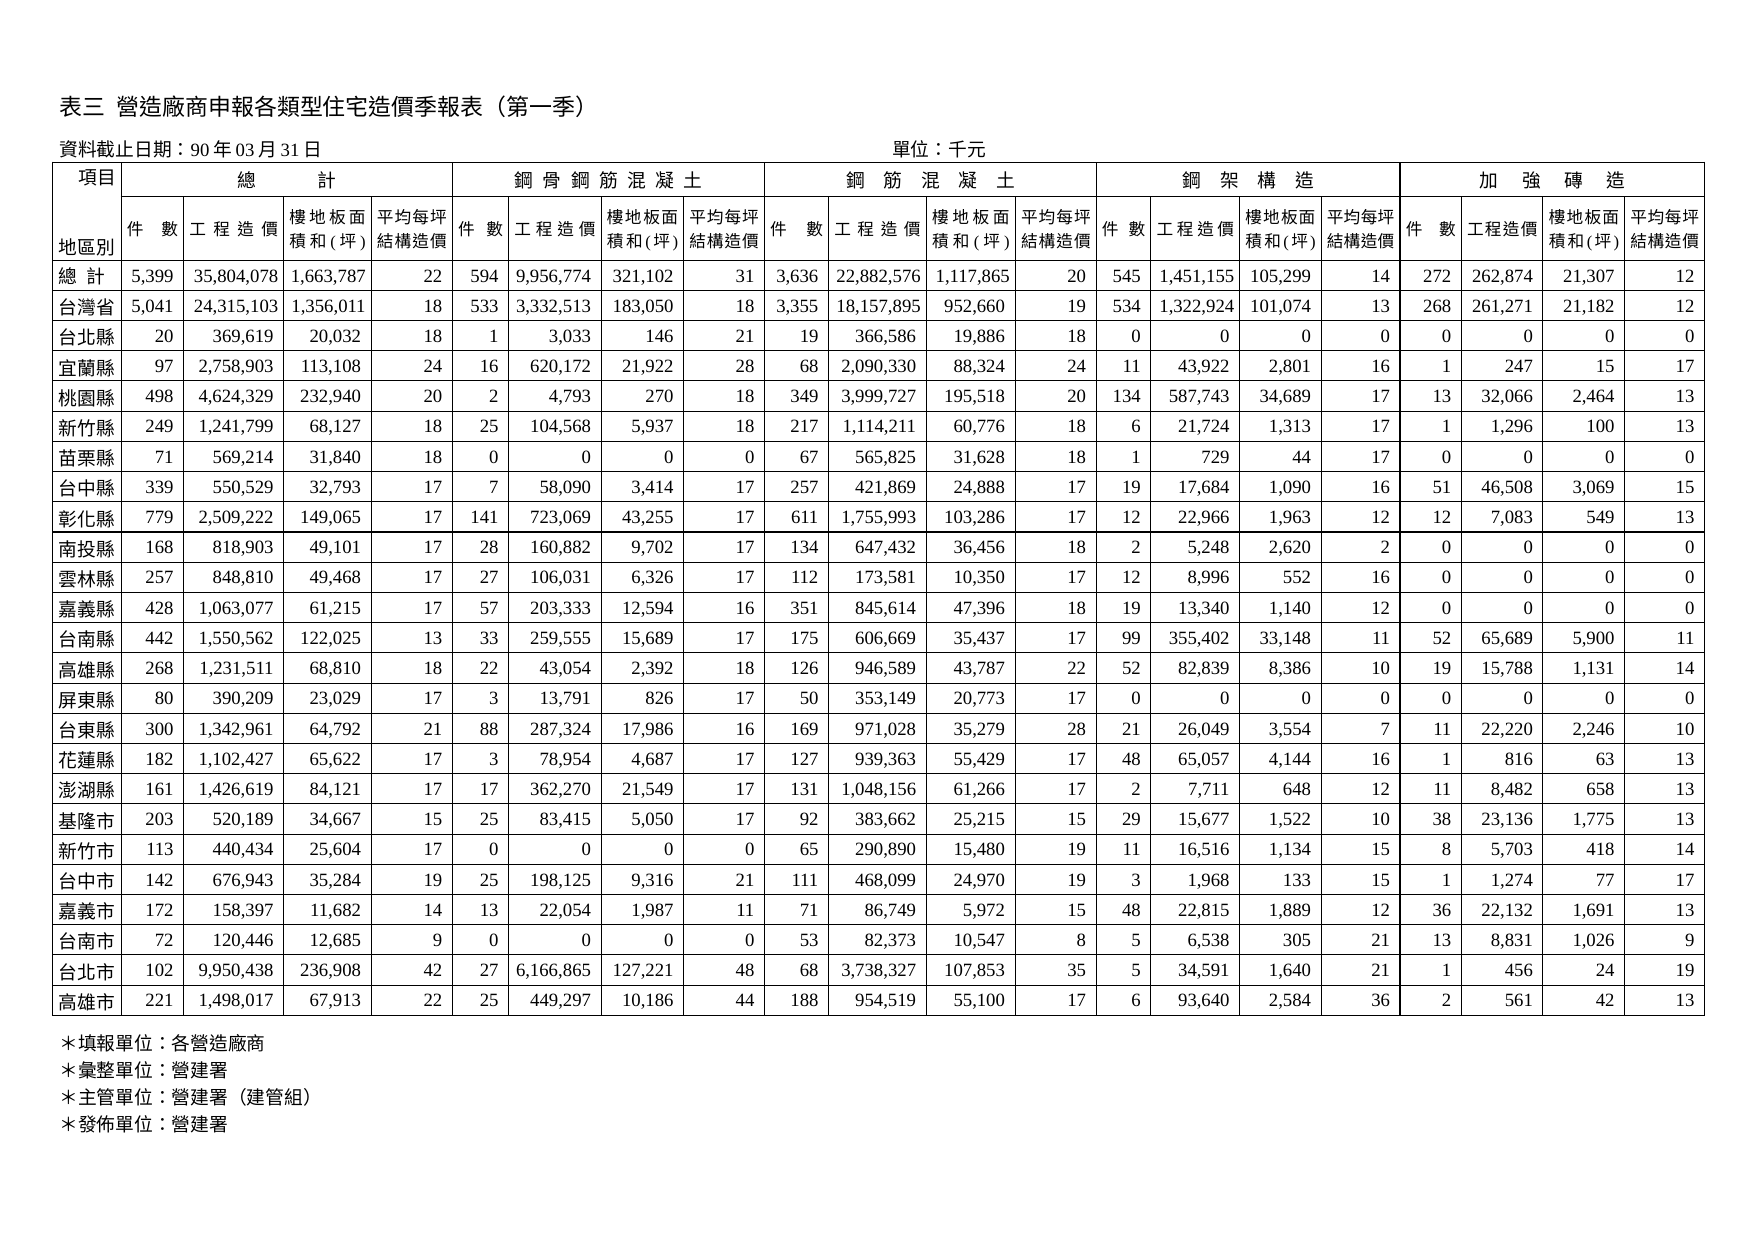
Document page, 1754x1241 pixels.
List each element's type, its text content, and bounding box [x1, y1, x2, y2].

table_cell 43,922 [1151, 351, 1239, 380]
table_cell 779 [122, 502, 183, 531]
table_cell 366,586 [829, 321, 926, 350]
table_cell 18 [1016, 593, 1096, 622]
table_cell 221 [122, 986, 183, 1015]
table_cell 20 [372, 381, 452, 411]
table_cell 42 [1543, 986, 1624, 1015]
table_cell 48 [1097, 744, 1150, 773]
table_cell 232,940 [284, 381, 371, 411]
table_cell 88,324 [927, 351, 1015, 380]
table_cell 351 [765, 593, 828, 622]
table_cell 1,498,017 [184, 986, 283, 1015]
table_cell 24 [1016, 351, 1096, 380]
table_cell 290,890 [829, 835, 926, 864]
table_cell 78,954 [509, 744, 601, 773]
table_cell 17 [372, 744, 452, 773]
table_cell 17,986 [602, 714, 683, 743]
table_cell 729 [1151, 442, 1239, 471]
table_cell 16,516 [1151, 835, 1239, 864]
table_cell 188 [765, 986, 828, 1015]
table_cell 5 [1097, 925, 1150, 954]
table_cell 4,687 [602, 744, 683, 773]
table_cell 0 [1543, 321, 1624, 350]
table_cell 21 [684, 321, 764, 350]
table_cell 0 [1462, 593, 1542, 622]
table_cell 17 [684, 774, 764, 803]
table_cell 17 [372, 684, 452, 713]
table_cell 1,342,961 [184, 714, 283, 743]
table_cell 149,065 [284, 502, 371, 531]
table_cell 35,804,078 [184, 261, 283, 290]
table_cell 249 [122, 412, 183, 441]
table_cell 25 [453, 804, 508, 833]
table_cell 8,482 [1462, 774, 1542, 803]
table_cell 816 [1462, 744, 1542, 773]
table_cell 2 [1322, 533, 1399, 562]
table_cell 0 [1322, 321, 1399, 350]
text ＊填報單位：各營造廠商 [59, 1028, 1259, 1055]
table_cell 0 [1097, 321, 1150, 350]
table_cell 21,182 [1543, 291, 1624, 320]
table_cell 1,522 [1240, 804, 1321, 833]
table_cell 0 [1401, 321, 1461, 350]
table_cell 60,776 [927, 412, 1015, 441]
table_cell 31 [684, 261, 764, 290]
table_cell 13 [1625, 744, 1704, 773]
table_cell 16 [453, 351, 508, 380]
table_cell 550,529 [184, 472, 283, 501]
table_cell 19 [1097, 593, 1150, 622]
table_cell 17 [1322, 412, 1399, 441]
table_cell 24 [372, 351, 452, 380]
table_cell 8,831 [1462, 925, 1542, 954]
table_cell 44 [684, 986, 764, 1015]
table_cell 17 [1016, 744, 1096, 773]
table_cell 件 數 [1401, 197, 1461, 260]
table_cell 552 [1240, 563, 1321, 592]
table_cell 34,591 [1151, 955, 1239, 984]
table_cell 18 [1016, 321, 1096, 350]
table_cell 21 [1322, 955, 1399, 984]
table_cell 49,101 [284, 533, 371, 562]
table_cell 161 [122, 774, 183, 803]
table_cell 11 [1401, 714, 1461, 743]
table_cell 18 [372, 412, 452, 441]
table_cell 65,622 [284, 744, 371, 773]
table_cell 12 [1401, 502, 1461, 531]
table_cell 272 [1401, 261, 1461, 290]
table_cell 18 [684, 291, 764, 320]
table_cell 287,324 [509, 714, 601, 743]
table_cell 9,956,774 [509, 261, 601, 290]
table_cell 46,508 [1462, 472, 1542, 501]
table_cell 南投縣 [53, 533, 121, 562]
table_cell 澎湖縣 [53, 774, 121, 803]
table_cell 17 [684, 744, 764, 773]
table_cell 7,083 [1462, 502, 1542, 531]
table_cell 48 [684, 955, 764, 984]
table_cell 1,231,511 [184, 653, 283, 682]
table_cell 平均每坪結構造價 [1625, 197, 1704, 260]
table_cell 3,636 [765, 261, 828, 290]
table_cell 19 [1097, 472, 1150, 501]
table_cell 61,215 [284, 593, 371, 622]
table_cell 13 [453, 895, 508, 924]
table_cell 0 [1401, 533, 1461, 562]
table_cell 86,749 [829, 895, 926, 924]
table_cell 24,970 [927, 865, 1015, 894]
table_cell 15 [1322, 835, 1399, 864]
table_cell 20 [1016, 261, 1096, 290]
table_cell 工程造價 [1151, 197, 1239, 260]
table_cell 97 [122, 351, 183, 380]
table_cell 305 [1240, 925, 1321, 954]
table_cell 82,839 [1151, 653, 1239, 682]
table_cell 169 [765, 714, 828, 743]
table_cell 611 [765, 502, 828, 531]
table_cell 18 [1016, 412, 1096, 441]
table_cell 件數 [1097, 197, 1150, 260]
table_cell 0 [1625, 442, 1704, 471]
table_cell 13,340 [1151, 593, 1239, 622]
table_cell 257 [122, 563, 183, 592]
table_cell 3,332,513 [509, 291, 601, 320]
table_cell 36 [1322, 986, 1399, 1015]
table_cell 18 [372, 291, 452, 320]
table_cell 58,090 [509, 472, 601, 501]
table_cell 195,518 [927, 381, 1015, 411]
table_cell 28 [684, 351, 764, 380]
table_cell 3 [453, 744, 508, 773]
table_cell 67 [765, 442, 828, 471]
table_cell 0 [1625, 593, 1704, 622]
table_cell 0 [1240, 684, 1321, 713]
table_cell 0 [1625, 533, 1704, 562]
table_cell 355,402 [1151, 623, 1239, 652]
table_cell 2,246 [1543, 714, 1624, 743]
table_cell 0 [1543, 442, 1624, 471]
table_cell 44 [1240, 442, 1321, 471]
table_cell 127,221 [602, 955, 683, 984]
table_cell 1,663,787 [284, 261, 371, 290]
table_cell 0 [1401, 563, 1461, 592]
table_cell 0 [1543, 563, 1624, 592]
table_cell 11,682 [284, 895, 371, 924]
text ＊發佈單位：營建署 [59, 1110, 1259, 1137]
table_cell 545 [1097, 261, 1150, 290]
table_cell 17 [372, 563, 452, 592]
table_cell 17 [372, 472, 452, 501]
table_cell 22 [372, 261, 452, 290]
table_cell 1 [1401, 955, 1461, 984]
table_cell 0 [1625, 563, 1704, 592]
table_cell 0 [453, 835, 508, 864]
table_cell 6 [1097, 412, 1150, 441]
table_cell 5,703 [1462, 835, 1542, 864]
table_cell 14 [372, 895, 452, 924]
table_cell 3,033 [509, 321, 601, 350]
table_cell 10 [1625, 714, 1704, 743]
table_cell 24 [1543, 955, 1624, 984]
table_cell 12,685 [284, 925, 371, 954]
table_cell 369,619 [184, 321, 283, 350]
table_cell 15,689 [602, 623, 683, 652]
table_cell 353,149 [829, 684, 926, 713]
table_cell 8 [1401, 835, 1461, 864]
table_cell 21,307 [1543, 261, 1624, 290]
table_cell 2,464 [1543, 381, 1624, 411]
table_cell 11 [684, 895, 764, 924]
table_cell 15,788 [1462, 653, 1542, 682]
table_cell 2,509,222 [184, 502, 283, 531]
table_cell 1 [1401, 412, 1461, 441]
table_cell 12 [1625, 261, 1704, 290]
table_cell 549 [1543, 502, 1624, 531]
table_cell 12 [1322, 895, 1399, 924]
table_cell 18 [372, 321, 452, 350]
table_cell 16 [1322, 744, 1399, 773]
table_cell 13 [1625, 804, 1704, 833]
table_cell 13 [372, 623, 452, 652]
table_cell 12 [1322, 774, 1399, 803]
table_cell 14 [1322, 261, 1399, 290]
table_cell 新竹縣 [53, 412, 121, 441]
table_cell 樓地板面積和(坪) [602, 197, 683, 260]
text 資料截止日期：90年03月31日 單位：千元 [59, 134, 1696, 162]
table_cell 105,299 [1240, 261, 1321, 290]
table_cell 8,996 [1151, 563, 1239, 592]
table_cell 17 [684, 623, 764, 652]
table_header 鋼 筋 混 凝 土 [765, 163, 1096, 196]
table_cell 1 [1097, 442, 1150, 471]
table_cell 35 [1016, 955, 1096, 984]
table_cell 1,550,562 [184, 623, 283, 652]
table_cell 120,446 [184, 925, 283, 954]
table_cell 苗栗縣 [53, 442, 121, 471]
table_cell 848,810 [184, 563, 283, 592]
table_cell 103,286 [927, 502, 1015, 531]
table_cell 68,127 [284, 412, 371, 441]
table_cell 17 [1016, 986, 1096, 1015]
table_cell 15,677 [1151, 804, 1239, 833]
table_cell 0 [684, 442, 764, 471]
table_cell 134 [1097, 381, 1150, 411]
table_cell 11 [1401, 774, 1461, 803]
table_cell 22 [372, 986, 452, 1015]
table_cell 件 數 [122, 197, 183, 260]
table_cell 0 [509, 835, 601, 864]
table_cell 43,054 [509, 653, 601, 682]
table_cell 0 [509, 925, 601, 954]
table_cell 工程造價 [509, 197, 601, 260]
table_cell 15 [1543, 351, 1624, 380]
table_cell 99 [1097, 623, 1150, 652]
table_cell 15 [1322, 865, 1399, 894]
table_cell 390,209 [184, 684, 283, 713]
table_cell 5,972 [927, 895, 1015, 924]
table_cell 71 [122, 442, 183, 471]
table_cell 29 [1097, 804, 1150, 833]
table_cell 57 [453, 593, 508, 622]
table_cell 12 [1322, 502, 1399, 531]
table_cell 952,660 [927, 291, 1015, 320]
table_cell 0 [1462, 321, 1542, 350]
table_cell 259,555 [509, 623, 601, 652]
table_cell 101,074 [1240, 291, 1321, 320]
table_cell 3,414 [602, 472, 683, 501]
table_cell 19 [1016, 865, 1096, 894]
table_cell 146 [602, 321, 683, 350]
table_cell 17 [1625, 351, 1704, 380]
table_cell 2,392 [602, 653, 683, 682]
table_cell 樓地板面積和(坪) [284, 197, 371, 260]
table_cell 24,315,103 [184, 291, 283, 320]
table_cell 24,888 [927, 472, 1015, 501]
table_cell 5,050 [602, 804, 683, 833]
table_cell 17 [1016, 684, 1096, 713]
table_cell 0 [1151, 321, 1239, 350]
table_cell 658 [1543, 774, 1624, 803]
table_cell 2,758,903 [184, 351, 283, 380]
table_cell 0 [1322, 684, 1399, 713]
table_cell 1,313 [1240, 412, 1321, 441]
table_cell 0 [1462, 563, 1542, 592]
table_cell 1,140 [1240, 593, 1321, 622]
table_cell 520,189 [184, 804, 283, 833]
table_cell 0 [1543, 684, 1624, 713]
table_cell 172 [122, 895, 183, 924]
table_cell 0 [1462, 684, 1542, 713]
table_cell 21 [372, 714, 452, 743]
table_cell 456 [1462, 955, 1542, 984]
table_cell 1,755,993 [829, 502, 926, 531]
table_cell 1,296 [1462, 412, 1542, 441]
table_cell 件數 [765, 197, 828, 260]
table_cell 3,355 [765, 291, 828, 320]
table_cell 1,048,156 [829, 774, 926, 803]
table_cell 34,667 [284, 804, 371, 833]
table_cell 55,429 [927, 744, 1015, 773]
table_cell 16 [1322, 351, 1399, 380]
table_cell 126 [765, 653, 828, 682]
table_cell 21,724 [1151, 412, 1239, 441]
table_cell 高雄市 [53, 986, 121, 1015]
table_cell 257 [765, 472, 828, 501]
table_cell 64,792 [284, 714, 371, 743]
table_cell 533 [453, 291, 508, 320]
table_cell 10,186 [602, 986, 683, 1015]
table_cell 13,791 [509, 684, 601, 713]
table_cell 31,628 [927, 442, 1015, 471]
table_cell 1 [1401, 865, 1461, 894]
table_cell 2,584 [1240, 986, 1321, 1015]
table_cell 16 [1322, 563, 1399, 592]
table_cell 620,172 [509, 351, 601, 380]
table_cell 52 [1401, 623, 1461, 652]
table_cell 349 [765, 381, 828, 411]
table_cell 5 [1097, 955, 1150, 984]
table_cell 182 [122, 744, 183, 773]
table_cell 0 [1401, 593, 1461, 622]
table_cell 440,434 [184, 835, 283, 864]
table_cell 53 [765, 925, 828, 954]
table_cell 0 [602, 442, 683, 471]
table_cell 173,581 [829, 563, 926, 592]
table_cell 17 [684, 804, 764, 833]
table_cell 0 [1401, 684, 1461, 713]
table_cell 0 [509, 442, 601, 471]
table_cell 38 [1401, 804, 1461, 833]
table_cell 383,662 [829, 804, 926, 833]
table_cell 104,568 [509, 412, 601, 441]
table_cell 42 [372, 955, 452, 984]
table_header 鋼 架 構 造 [1097, 163, 1399, 196]
table_cell 嘉義縣 [53, 593, 121, 622]
table_cell 826 [602, 684, 683, 713]
table_cell 158,397 [184, 895, 283, 924]
table_cell 1,131 [1543, 653, 1624, 682]
table_cell 5,399 [122, 261, 183, 290]
table_cell 270 [602, 381, 683, 411]
table_cell 15,480 [927, 835, 1015, 864]
table_cell 22 [1016, 653, 1096, 682]
table_header 總 計 [122, 163, 452, 196]
table_cell 件 數 [453, 197, 508, 260]
table_cell 1 [1401, 744, 1461, 773]
table_cell 19 [1016, 291, 1096, 320]
table_cell 平均每坪結構造價 [1016, 197, 1096, 260]
table_cell 3 [453, 684, 508, 713]
table_cell 新竹市 [53, 835, 121, 864]
table_cell 127 [765, 744, 828, 773]
table_cell 569,214 [184, 442, 283, 471]
table_cell 17 [684, 472, 764, 501]
table_cell 樓地板面積和(坪) [927, 197, 1015, 260]
table_cell 22,132 [1462, 895, 1542, 924]
table_cell 268 [1401, 291, 1461, 320]
table_cell 1,691 [1543, 895, 1624, 924]
table_cell 262,874 [1462, 261, 1542, 290]
table_cell 7 [453, 472, 508, 501]
table_cell 236,908 [284, 955, 371, 984]
table_cell 0 [1625, 684, 1704, 713]
table_cell 台南縣 [53, 623, 121, 652]
table_cell 1,241,799 [184, 412, 283, 441]
table_cell 5,248 [1151, 533, 1239, 562]
table_cell 17 [1016, 774, 1096, 803]
table_cell 9 [1625, 925, 1704, 954]
table_cell 12 [1097, 563, 1150, 592]
table_cell 18 [372, 653, 452, 682]
table_cell 198,125 [509, 865, 601, 894]
table_cell 2 [453, 381, 508, 411]
table_header 加 強 磚 造 [1401, 163, 1704, 196]
table_cell 93,640 [1151, 986, 1239, 1015]
table_cell 1,274 [1462, 865, 1542, 894]
table_cell 15 [1625, 472, 1704, 501]
table_cell 111 [765, 865, 828, 894]
table_cell 100 [1543, 412, 1624, 441]
table_cell 647,432 [829, 533, 926, 562]
table_cell 33,148 [1240, 623, 1321, 652]
table_cell 47,396 [927, 593, 1015, 622]
table_cell 77 [1543, 865, 1624, 894]
table_cell 442 [122, 623, 183, 652]
table_cell 676,943 [184, 865, 283, 894]
table_cell 17 [372, 533, 452, 562]
table_cell 16 [684, 593, 764, 622]
table_cell 36 [1401, 895, 1461, 924]
table_cell 20,773 [927, 684, 1015, 713]
table_cell 9 [372, 925, 452, 954]
table_cell 247 [1462, 351, 1542, 380]
table_cell 高雄縣 [53, 653, 121, 682]
table_cell 花蓮縣 [53, 744, 121, 773]
table_cell 587,743 [1151, 381, 1239, 411]
table_cell 17 [684, 533, 764, 562]
table_cell 3,554 [1240, 714, 1321, 743]
table_cell 25 [453, 865, 508, 894]
table_cell 68,810 [284, 653, 371, 682]
table_cell 449,297 [509, 986, 601, 1015]
table_cell 3 [1097, 865, 1150, 894]
table_cell 3,999,727 [829, 381, 926, 411]
table_cell 102 [122, 955, 183, 984]
table_cell 84,121 [284, 774, 371, 803]
table_cell 2 [1401, 986, 1461, 1015]
table_cell 31,840 [284, 442, 371, 471]
table_cell 5,041 [122, 291, 183, 320]
table_cell 203,333 [509, 593, 601, 622]
table_cell 268 [122, 653, 183, 682]
table_cell 565,825 [829, 442, 926, 471]
table_cell 4,624,329 [184, 381, 283, 411]
table_cell 18 [1016, 533, 1096, 562]
table_cell 19 [372, 865, 452, 894]
table_cell 34,689 [1240, 381, 1321, 411]
table_cell 21 [1097, 714, 1150, 743]
table_cell 1,356,011 [284, 291, 371, 320]
table_cell 19,886 [927, 321, 1015, 350]
table_cell 21 [684, 865, 764, 894]
table_cell 10,350 [927, 563, 1015, 592]
table_cell 65 [765, 835, 828, 864]
table_cell 2,801 [1240, 351, 1321, 380]
table_cell 3,069 [1543, 472, 1624, 501]
text 表三 營造廠商申報各類型住宅造價季報表（第一季） [59, 89, 1262, 122]
table_cell 總 計 [53, 261, 121, 290]
table_cell 33 [453, 623, 508, 652]
table_cell 971,028 [829, 714, 926, 743]
table_cell 13 [1625, 986, 1704, 1015]
table_cell 72 [122, 925, 183, 954]
table_cell 8,386 [1240, 653, 1321, 682]
table_cell 1,963 [1240, 502, 1321, 531]
table_cell 35,279 [927, 714, 1015, 743]
table_cell 12 [1097, 502, 1150, 531]
table_cell 1,102,427 [184, 744, 283, 773]
table_cell 133 [1240, 865, 1321, 894]
table_cell 21 [1322, 925, 1399, 954]
table_cell 1,775 [1543, 804, 1624, 833]
table_cell 606,669 [829, 623, 926, 652]
table_cell 雲林縣 [53, 563, 121, 592]
table_cell 0 [1543, 593, 1624, 622]
table_cell 樓地板面積和(坪) [1543, 197, 1624, 260]
table_cell 113,108 [284, 351, 371, 380]
table_cell 工程造價 [829, 197, 926, 260]
table_cell 0 [1151, 684, 1239, 713]
table_cell 107,853 [927, 955, 1015, 984]
table_cell 樓地板面積和(坪) [1240, 197, 1321, 260]
table_cell 26,049 [1151, 714, 1239, 743]
table_cell 141 [453, 502, 508, 531]
table_cell 20 [122, 321, 183, 350]
table_cell 1,889 [1240, 895, 1321, 924]
table_cell 13 [1401, 925, 1461, 954]
table_cell 0 [602, 835, 683, 864]
table_cell 498 [122, 381, 183, 411]
table_cell 6,326 [602, 563, 683, 592]
table_cell 13 [1625, 502, 1704, 531]
table_cell 1,134 [1240, 835, 1321, 864]
table_cell 3,738,327 [829, 955, 926, 984]
table_cell 300 [122, 714, 183, 743]
table_cell 0 [1401, 442, 1461, 471]
table_cell 561 [1462, 986, 1542, 1015]
table_cell 17 [372, 835, 452, 864]
table_cell 8 [1016, 925, 1096, 954]
table_cell 20,032 [284, 321, 371, 350]
table_cell 台中縣 [53, 472, 121, 501]
table_cell 1,063,077 [184, 593, 283, 622]
table_cell 9,316 [602, 865, 683, 894]
table_cell 4,144 [1240, 744, 1321, 773]
table_cell 22,220 [1462, 714, 1542, 743]
table_cell 160,882 [509, 533, 601, 562]
table_cell 55,100 [927, 986, 1015, 1015]
table_cell 122,025 [284, 623, 371, 652]
table_cell 17 [372, 502, 452, 531]
table_cell 6,166,865 [509, 955, 601, 984]
table_cell 17 [372, 593, 452, 622]
table_cell 7,711 [1151, 774, 1239, 803]
table_cell 15 [372, 804, 452, 833]
table_cell 2 [1097, 774, 1150, 803]
table_cell 0 [602, 925, 683, 954]
table_header 項目 地區別 [53, 163, 121, 260]
table_cell 1 [453, 321, 508, 350]
table_cell 939,363 [829, 744, 926, 773]
table_cell 61,266 [927, 774, 1015, 803]
table_cell 68 [765, 955, 828, 984]
table_cell 1,640 [1240, 955, 1321, 984]
table_cell 1,987 [602, 895, 683, 924]
table_cell 0 [1625, 321, 1704, 350]
table_cell 2,090,330 [829, 351, 926, 380]
table_cell 台南市 [53, 925, 121, 954]
table_cell 14 [1625, 835, 1704, 864]
table_cell 723,069 [509, 502, 601, 531]
table_cell 18 [684, 381, 764, 411]
table_cell 142 [122, 865, 183, 894]
table_cell 21,549 [602, 774, 683, 803]
table_cell 17 [684, 684, 764, 713]
table_cell 17 [684, 563, 764, 592]
table_cell 12 [1625, 291, 1704, 320]
table_cell 1,322,924 [1151, 291, 1239, 320]
table_cell 594 [453, 261, 508, 290]
table_cell 19 [1625, 955, 1704, 984]
table_cell 17 [453, 774, 508, 803]
table_cell 18 [372, 442, 452, 471]
table_cell 18 [684, 653, 764, 682]
table_cell 17 [1016, 563, 1096, 592]
table_cell 平均每坪結構造價 [372, 197, 452, 260]
table_cell 15 [1016, 804, 1096, 833]
table_cell 9,950,438 [184, 955, 283, 984]
table_cell 2,620 [1240, 533, 1321, 562]
table_cell 12 [1322, 593, 1399, 622]
table_cell 台北縣 [53, 321, 121, 350]
table_cell 362,270 [509, 774, 601, 803]
table_cell 7 [1322, 714, 1399, 743]
table_cell 1,117,865 [927, 261, 1015, 290]
table_cell 4,793 [509, 381, 601, 411]
table_cell 80 [122, 684, 183, 713]
table_cell 9,702 [602, 533, 683, 562]
table_cell 0 [1097, 684, 1150, 713]
table_cell 22,815 [1151, 895, 1239, 924]
table_cell 321,102 [602, 261, 683, 290]
table_cell 131 [765, 774, 828, 803]
table_cell 818,903 [184, 533, 283, 562]
table_cell 17 [372, 774, 452, 803]
table_cell 0 [453, 442, 508, 471]
table_cell 22 [453, 653, 508, 682]
table_cell 1,026 [1543, 925, 1624, 954]
table_cell 桃園縣 [53, 381, 121, 411]
table_cell 11 [1322, 623, 1399, 652]
table_cell 421,869 [829, 472, 926, 501]
table_cell 17 [1016, 502, 1096, 531]
table_cell 32,793 [284, 472, 371, 501]
table_cell 11 [1625, 623, 1704, 652]
table_cell 36,456 [927, 533, 1015, 562]
table_cell 19 [765, 321, 828, 350]
table_cell 35,284 [284, 865, 371, 894]
table_cell 17 [1016, 472, 1096, 501]
table_cell 平均每坪結構造價 [1322, 197, 1399, 260]
table_cell 0 [1462, 442, 1542, 471]
table_cell 28 [453, 533, 508, 562]
table_cell 6,538 [1151, 925, 1239, 954]
table_cell 工程造價 [1462, 197, 1542, 260]
table_cell 16 [684, 714, 764, 743]
table_cell 1,114,211 [829, 412, 926, 441]
table_cell 27 [453, 563, 508, 592]
table_cell 台中市 [53, 865, 121, 894]
table_cell 203 [122, 804, 183, 833]
text ＊彙整單位：營建署 [59, 1055, 1259, 1083]
table_cell 65,689 [1462, 623, 1542, 652]
table_cell 22,054 [509, 895, 601, 924]
table_cell 0 [1543, 533, 1624, 562]
table_cell 13 [1625, 412, 1704, 441]
table_cell 15 [1016, 895, 1096, 924]
table_cell 2 [1097, 533, 1150, 562]
table_cell 845,614 [829, 593, 926, 622]
table_cell 52 [1097, 653, 1150, 682]
table_cell 25,215 [927, 804, 1015, 833]
table_cell 22,882,576 [829, 261, 926, 290]
text ＊主管單位：營建署（建管組） [59, 1083, 1259, 1110]
table_cell 0 [453, 925, 508, 954]
table_cell 19 [1016, 835, 1096, 864]
table_cell 21,922 [602, 351, 683, 380]
table_cell 43,787 [927, 653, 1015, 682]
table_cell 屏東縣 [53, 684, 121, 713]
table_cell 宜蘭縣 [53, 351, 121, 380]
table_cell 25 [453, 412, 508, 441]
table_cell 平均每坪結構造價 [684, 197, 764, 260]
table_cell 5,900 [1543, 623, 1624, 652]
table_cell 1,426,619 [184, 774, 283, 803]
table_cell 50 [765, 684, 828, 713]
table_cell 63 [1543, 744, 1624, 773]
table_cell 11 [1097, 351, 1150, 380]
table_cell 71 [765, 895, 828, 924]
table_cell 17 [1016, 623, 1096, 652]
table_cell 28 [1016, 714, 1096, 743]
table_cell 17 [1322, 381, 1399, 411]
table_cell 18 [1016, 442, 1096, 471]
table_cell 65,057 [1151, 744, 1239, 773]
table_cell 13 [1401, 381, 1461, 411]
table_cell 0 [684, 835, 764, 864]
table_cell 35,437 [927, 623, 1015, 652]
table_cell 彰化縣 [53, 502, 121, 531]
table_cell 13 [1625, 381, 1704, 411]
table_cell 1,090 [1240, 472, 1321, 501]
table_cell 13 [1625, 895, 1704, 924]
table_cell 基隆市 [53, 804, 121, 833]
table_cell 1 [1401, 351, 1461, 380]
table_cell 1,968 [1151, 865, 1239, 894]
table_cell 嘉義市 [53, 895, 121, 924]
table_cell 49,468 [284, 563, 371, 592]
table_cell 13 [1625, 774, 1704, 803]
table_cell 1,451,155 [1151, 261, 1239, 290]
table_cell 217 [765, 412, 828, 441]
table_cell 台東縣 [53, 714, 121, 743]
table_cell 339 [122, 472, 183, 501]
table_cell 10 [1322, 804, 1399, 833]
table_cell 183,050 [602, 291, 683, 320]
table_cell 113 [122, 835, 183, 864]
table_cell 648 [1240, 774, 1321, 803]
table_cell 112 [765, 563, 828, 592]
table_cell 25,604 [284, 835, 371, 864]
table_cell 工程造價 [184, 197, 283, 260]
table_cell 82,373 [829, 925, 926, 954]
table_cell 954,519 [829, 986, 926, 1015]
table_cell 27 [453, 955, 508, 984]
table_cell 175 [765, 623, 828, 652]
table_cell 946,589 [829, 653, 926, 682]
table_cell 168 [122, 533, 183, 562]
table_cell 534 [1097, 291, 1150, 320]
table_cell 12,594 [602, 593, 683, 622]
table_cell 13 [1322, 291, 1399, 320]
table_header 鋼 骨 鋼 筋 混 凝 土 [453, 163, 764, 196]
table_cell 17 [1322, 442, 1399, 471]
table_cell 14 [1625, 653, 1704, 682]
table_cell 92 [765, 804, 828, 833]
table_cell 68 [765, 351, 828, 380]
table_cell 17 [684, 502, 764, 531]
table_cell 418 [1543, 835, 1624, 864]
table_cell 5,937 [602, 412, 683, 441]
table_cell 23,136 [1462, 804, 1542, 833]
table_cell 0 [684, 925, 764, 954]
table_cell 20 [1016, 381, 1096, 411]
table_cell 51 [1401, 472, 1461, 501]
table_cell 67,913 [284, 986, 371, 1015]
table_cell 11 [1097, 835, 1150, 864]
table_cell 32,066 [1462, 381, 1542, 411]
table_cell 88 [453, 714, 508, 743]
table_cell 0 [1240, 321, 1321, 350]
table_cell 0 [1462, 533, 1542, 562]
table_cell 22,966 [1151, 502, 1239, 531]
table_cell 10 [1322, 653, 1399, 682]
table_cell 261,271 [1462, 291, 1542, 320]
table_cell 18 [684, 412, 764, 441]
table_cell 台灣省 [53, 291, 121, 320]
table_cell 6 [1097, 986, 1150, 1015]
table_cell 106,031 [509, 563, 601, 592]
table_cell 台北市 [53, 955, 121, 984]
table_cell 134 [765, 533, 828, 562]
table_cell 25 [453, 986, 508, 1015]
table_cell 19 [1401, 653, 1461, 682]
table_cell 83,415 [509, 804, 601, 833]
table_cell 48 [1097, 895, 1150, 924]
table_cell 18,157,895 [829, 291, 926, 320]
table_cell 468,099 [829, 865, 926, 894]
table_cell 43,255 [602, 502, 683, 531]
table_cell 23,029 [284, 684, 371, 713]
table_cell 428 [122, 593, 183, 622]
table_cell 16 [1322, 472, 1399, 501]
table_cell 17,684 [1151, 472, 1239, 501]
table_cell 17 [1625, 865, 1704, 894]
table_cell 10,547 [927, 925, 1015, 954]
